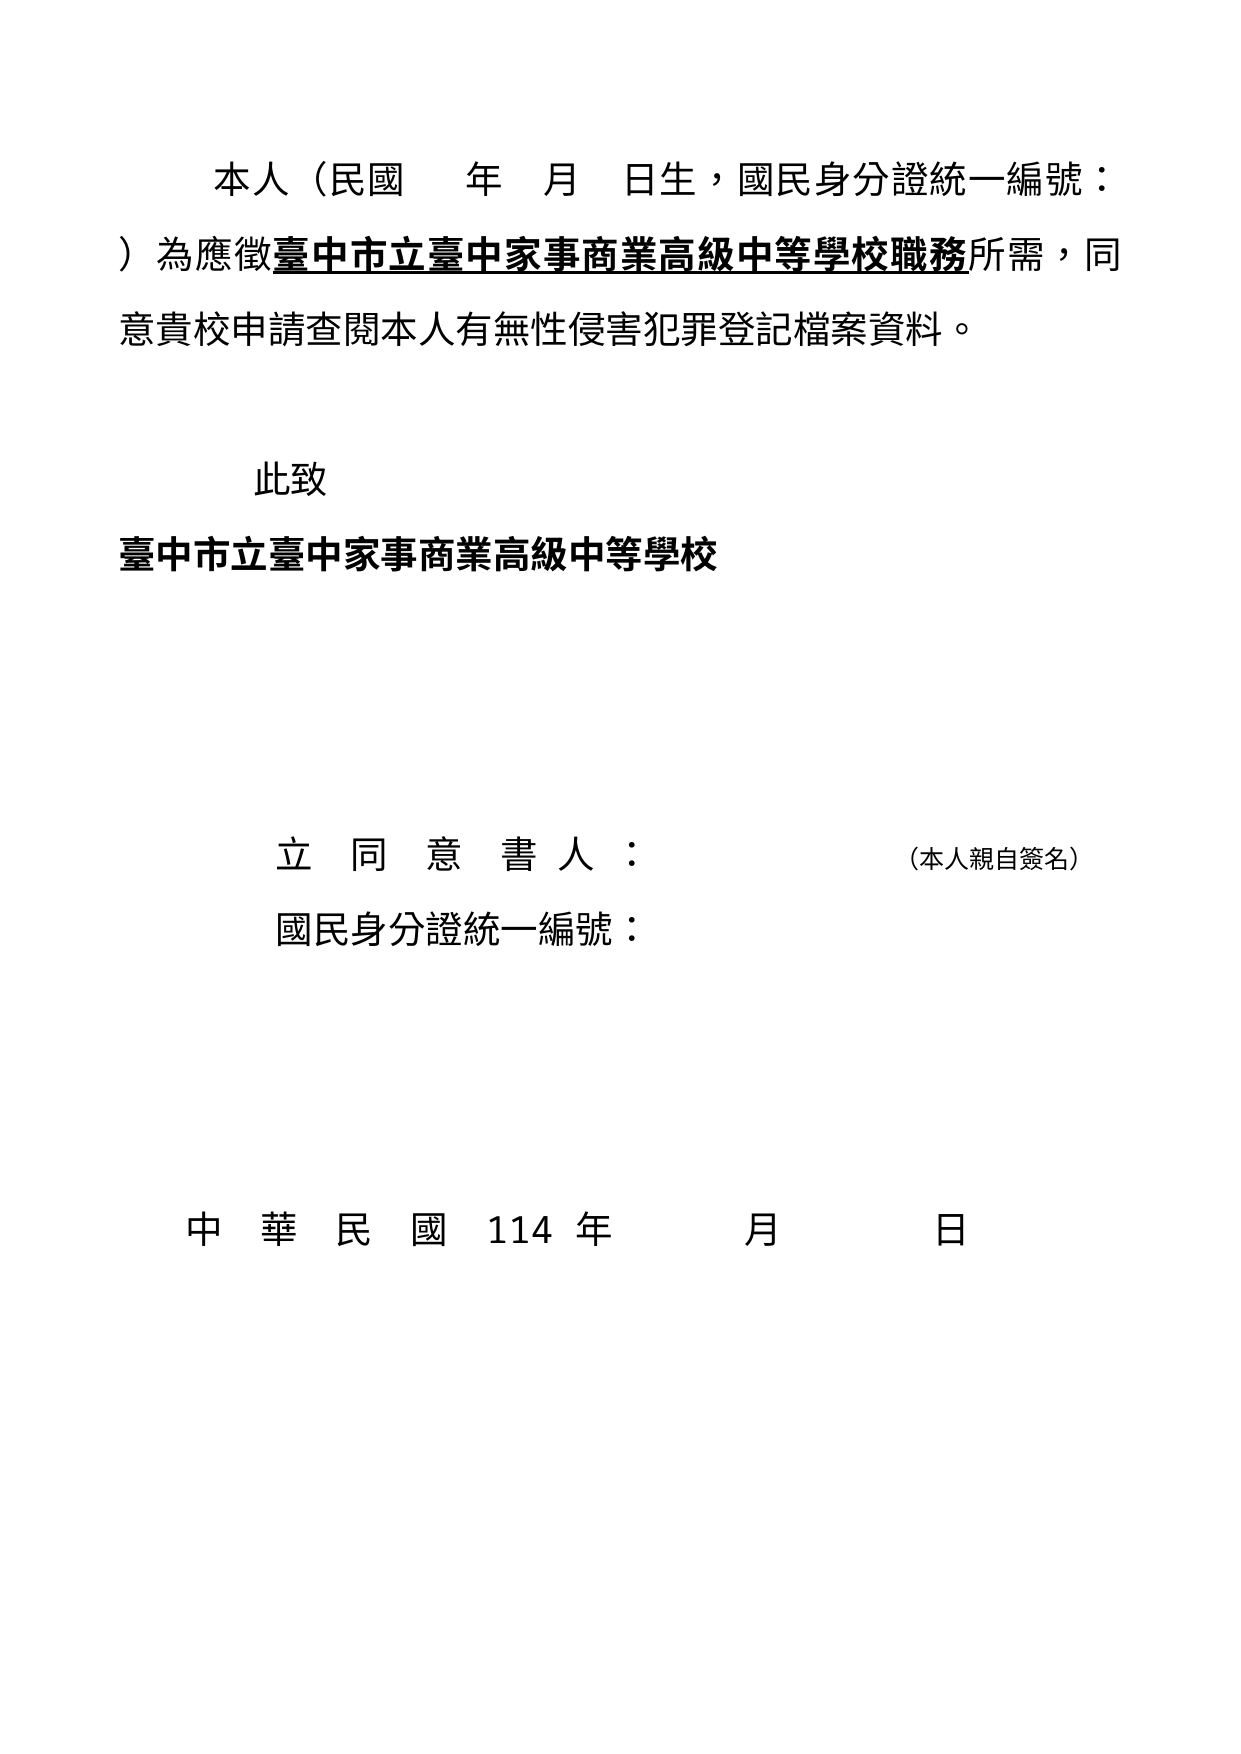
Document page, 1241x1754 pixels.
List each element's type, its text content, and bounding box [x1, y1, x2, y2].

text 中 華 民 國 114 年 月 日 [118, 1183, 1122, 1258]
text 國民身分證統一編號： [118, 883, 1122, 958]
text 立 同 意 書 人 ： （本人親自簽名） [118, 808, 1122, 883]
text 本人（民國 年 月 日生，國民身分證統一編號： ）為應徵臺中市立臺中家事商業高級中等學校職務所需，同意貴校申請查閱本人有無性侵害犯罪登記檔案資料。 [118, 133, 1122, 358]
text 臺中市立臺中家事商業高級中等學校 [118, 508, 1122, 583]
text 此致 [118, 433, 1122, 508]
